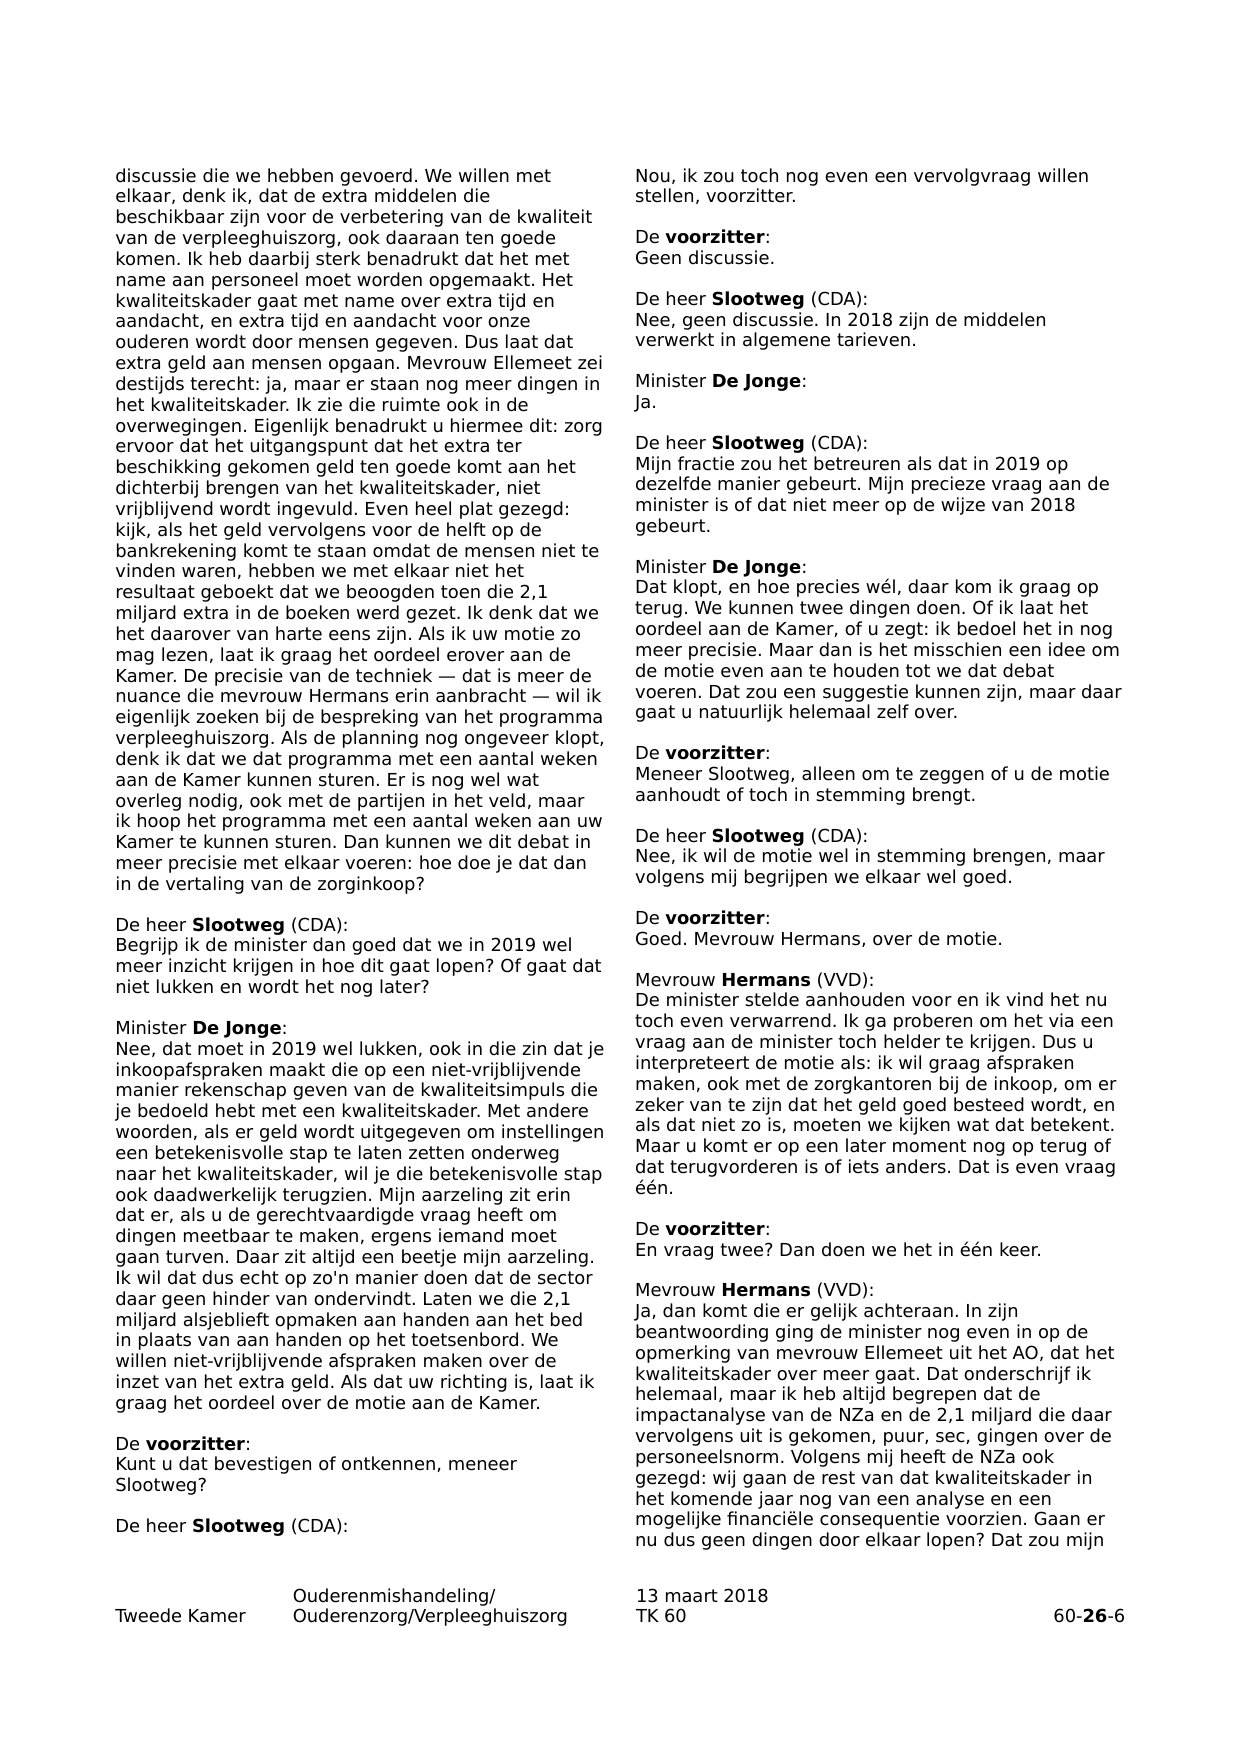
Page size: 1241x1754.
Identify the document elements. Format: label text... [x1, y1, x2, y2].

text Dat klopt, en hoe precies wél, daar kom ik graag op terug. We kunnen twee dingen doen. Of ik laat het oordeel aan de Kamer, of u zegt: ik bedoel het in nog meer precisie. Maar dan is het misschien een idee om de motie even aan te houden tot we dat debat voeren. Dat zou een suggestie kunnen zijn, maar daar gaat u natuurlijk helemaal zelf over. [635, 577, 1125, 723]
text De heer Slootweg (CDA): [115, 1516, 605, 1537]
text Geen discussie. [635, 248, 1125, 268]
text Minister De Jonge: [635, 371, 1125, 392]
text Nee, geen discussie. In 2018 zijn de middelen verwerkt in algemene tarieven. [635, 309, 1125, 351]
text Kunt u dat bevestigen of ontkennen, meneer Slootweg? [115, 1454, 605, 1496]
text Goed. Mevrouw Hermans, over de motie. [635, 929, 1125, 949]
text De voorzitter: [635, 227, 1125, 248]
text Minister De Jonge: [635, 557, 1125, 577]
text discussie die we hebben gevoerd. We willen met elkaar, denk ik, dat de extra middelen die beschikbaar zijn voor de verbetering van de kwaliteit van de verpleeghuiszorg, ook daaraan ten goede komen. Ik heb daarbij sterk benadrukt dat het met name aan personeel moet worden opgemaakt. Het kwaliteitskader gaat met name over extra tijd en aandacht, en extra tijd en aandacht voor onze ouderen wordt door mensen gegeven. Dus laat dat extra geld aan mensen opgaan. Mevrouw Ellemeet zei destijds terecht: ja, maar er staan nog meer dingen in het kwaliteitskader. Ik zie die ruimte ook in de overwegingen. Eigenlijk benadrukt u hiermee dit: zorg ervoor dat het uitgangspunt dat het extra ter beschikking gekomen geld ten goede komt aan het dichterbij brengen van het kwaliteitskader, niet vrijblijvend wordt ingevuld. Even heel plat gezegd: kijk, als het geld vervolgens voor de helft op de bankrekening komt te staan omdat de mensen niet te vinden waren, hebben we met elkaar niet het resultaat geboekt dat we beoogden toen die 2,1 miljard extra in de boeken werd gezet. Ik denk dat we het daarover van harte eens zijn. Als ik uw motie zo mag lezen, laat ik graag het oordeel erover aan de Kamer. De precisie van de techniek — dat is meer de nuance die mevrouw Hermans erin aanbracht — wil ik eigenlijk zoeken bij de bespreking van het programma verpleeghuiszorg. Als de planning nog ongeveer klopt, denk ik dat we dat programma met een aantal weken aan de Kamer kunnen sturen. Er is nog wel wat overleg nodig, ook met de partijen in het veld, maar ik hoop het programma met een aantal weken aan uw Kamer te kunnen sturen. Dan kunnen we dit debat in meer precisie met elkaar voeren: hoe doe je dat dan in de vertaling van de zorginkoop? [115, 165, 605, 894]
text Nee, dat moet in 2019 wel lukken, ook in die zin dat je inkoopafspraken maakt die op een niet-vrijblijvende manier rekenschap geven van de kwaliteitsimpuls die je bedoeld hebt met een kwaliteitskader. Met andere woorden, als er geld wordt uitgegeven om instellingen een betekenisvolle stap te laten zetten onderweg naar het kwaliteitskader, wil je die betekenisvolle stap ook daadwerkelijk terugzien. Mijn aarzeling zit erin dat er, als u de gerechtvaardigde vraag heeft om dingen meetbaar te maken, ergens iemand moet gaan turven. Daar zit altijd een beetje mijn aarzeling. Ik wil dat dus echt op zo'n manier doen dat de sector daar geen hinder van ondervindt. Laten we die 2,1 miljard alsjeblieft opmaken aan handen aan het bed in plaats van aan handen op het toetsenbord. We willen niet-vrijblijvende afspraken maken over de inzet van het extra geld. Als dat uw richting is, laat ik graag het oordeel over de motie aan de Kamer. [115, 1038, 605, 1413]
text En vraag twee? Dan doen we het in één keer. [635, 1239, 1125, 1260]
text De heer Slootweg (CDA): [635, 826, 1125, 846]
text De voorzitter: [635, 908, 1125, 929]
text Ja. [635, 392, 1125, 412]
text Mevrouw Hermans (VVD): [635, 1280, 1125, 1301]
text Mevrouw Hermans (VVD): [635, 969, 1125, 990]
text De heer Slootweg (CDA): [635, 288, 1125, 309]
text Nou, ik zou toch nog even een vervolgvraag willen stellen, voorzitter. [635, 165, 1125, 207]
text Begrijp ik de minister dan goed dat we in 2019 wel meer inzicht krijgen in hoe dit gaat lopen? Of gaat dat niet lukken en wordt het nog later? [115, 935, 605, 998]
text De voorzitter: [635, 743, 1125, 764]
text De heer Slootweg (CDA): [635, 432, 1125, 453]
text De minister stelde aanhouden voor en ik vind het nu toch even verwarrend. Ik ga proberen om het via een vraag aan de minister toch helder te krijgen. Dus u interpreteert de motie als: ik wil graag afspraken maken, ook met de zorgkantoren bij de inkoop, om er zeker van te zijn dat het geld goed besteed wordt, en als dat niet zo is, moeten we kijken wat dat betekent. Maar u komt er op een later moment nog op terug of dat terugvorderen is of iets anders. Dat is even vraag één. [635, 990, 1125, 1198]
text De voorzitter: [635, 1218, 1125, 1239]
text De voorzitter: [115, 1433, 605, 1454]
text Nee, ik wil de motie wel in stemming brengen, maar volgens mij begrijpen we elkaar wel goed. [635, 846, 1125, 888]
text Minister De Jonge: [115, 1018, 605, 1038]
text Mijn fractie zou het betreuren als dat in 2019 op dezelfde manier gebeurt. Mijn precieze vraag aan de minister is of dat niet meer op de wijze van 2018 gebeurt. [635, 453, 1125, 537]
text De heer Slootweg (CDA): [115, 914, 605, 935]
text Ja, dan komt die er gelijk achteraan. In zijn beantwoording ging de minister nog even in op de opmerking van mevrouw Ellemeet uit het AO, dat het kwaliteitskader over meer gaat. Dat onderschrijf ik helemaal, maar ik heb altijd begrepen dat de impactanalyse van de NZa en de 2,1 miljard die daar vervolgens uit is gekomen, puur, sec, gingen over de personeelsnorm. Volgens mij heeft de NZa ook gezegd: wij gaan de rest van dat kwaliteitskader in het komende jaar nog van een analyse en een mogelijke financiële consequentie voorzien. Gaan er nu dus geen dingen door elkaar lopen? Dat zou mijn [635, 1301, 1125, 1551]
text Meneer Slootweg, alleen om te zeggen of u de motie aanhoudt of toch in stemming brengt. [635, 764, 1125, 806]
